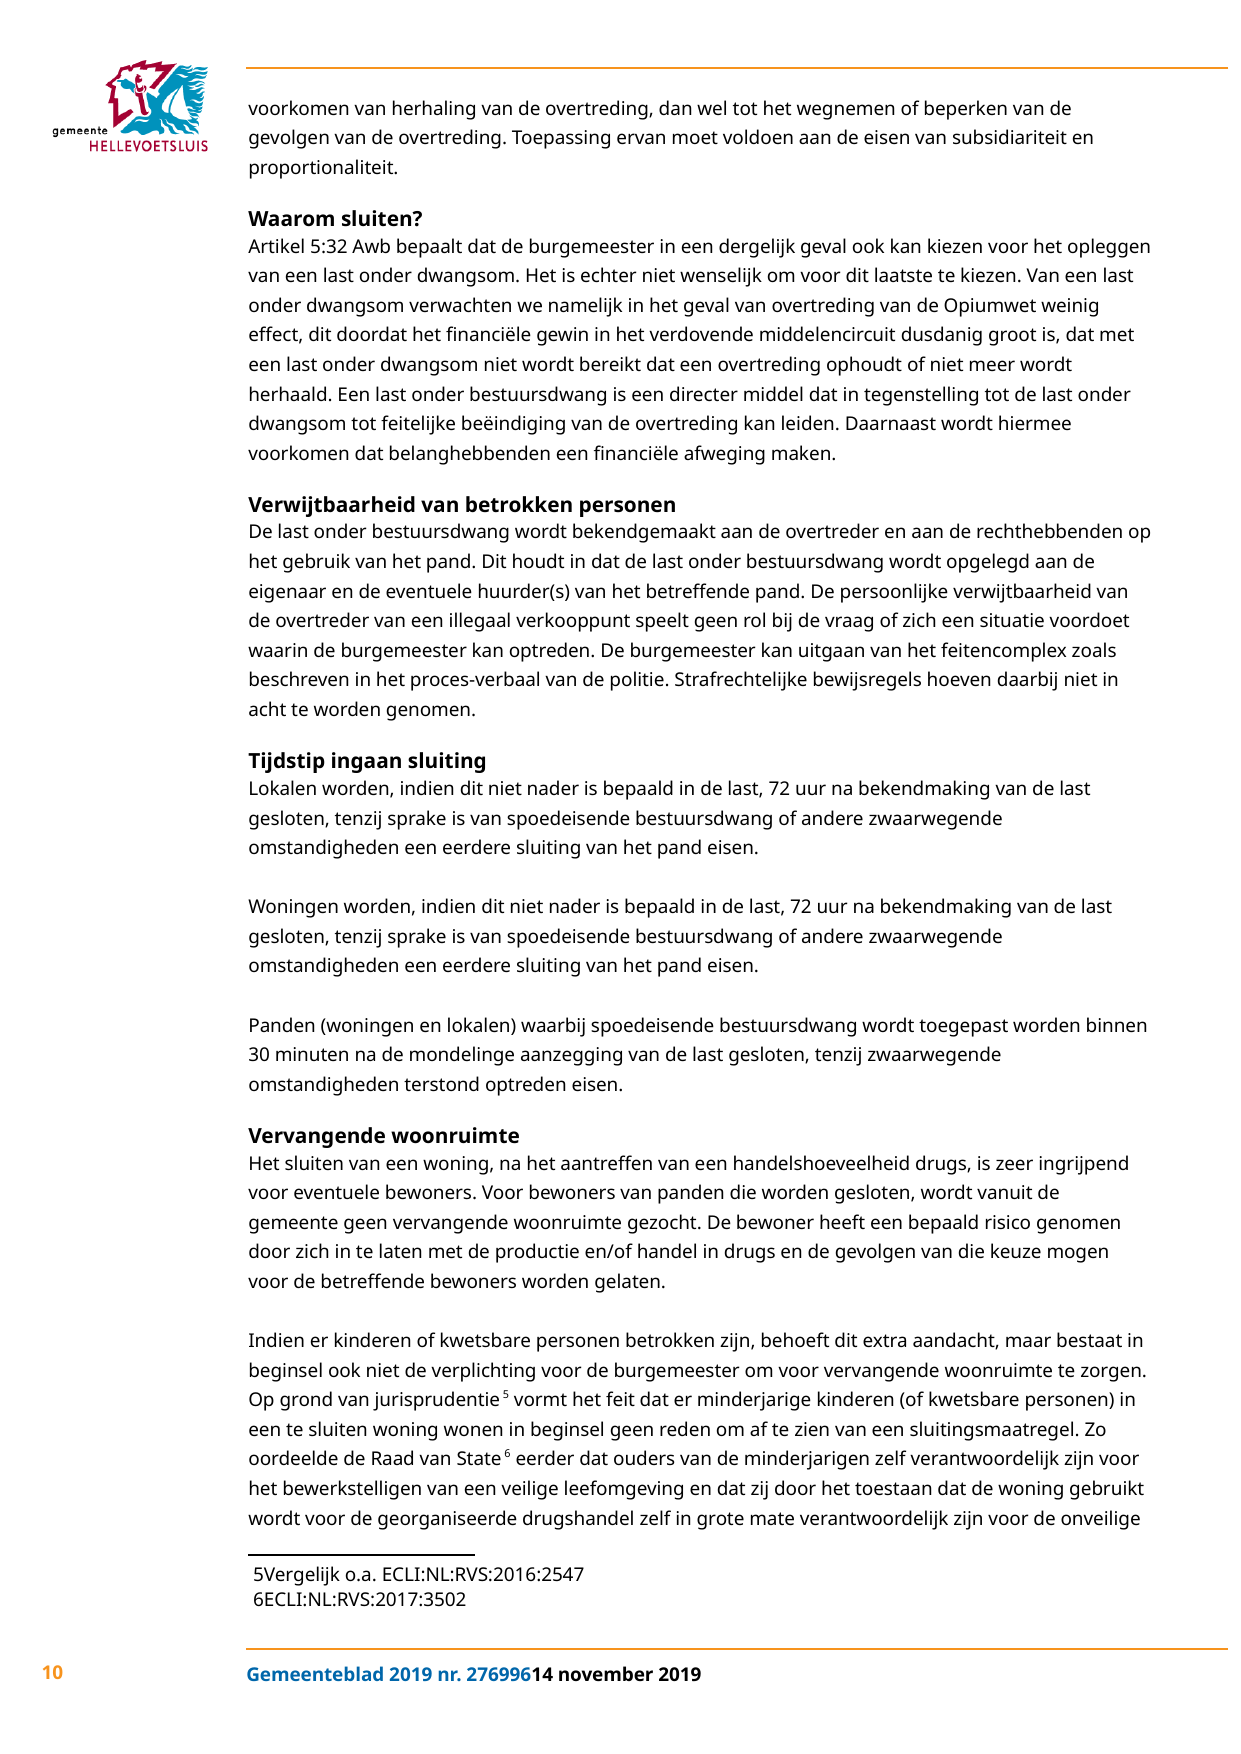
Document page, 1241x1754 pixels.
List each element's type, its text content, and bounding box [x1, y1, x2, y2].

text Vervangende woonruimte [248, 1121, 1152, 1150]
text Vergelijk o.a. ECLI:NL:RVS:2016:2547 [248, 1561, 1152, 1586]
text Verwijtbaarheid van betrokken personen [248, 490, 1152, 519]
text Woningen worden, indien dit niet nader is bepaald in de last, 72 uur na bekendmaking van de last gesloten, tenzij sprake is van spoedeisende bestuursdwang of andere zwaarwegende omstandigheden een eerdere sluiting van het pand eisen. [248, 893, 1152, 978]
picture [41, 47, 231, 172]
text Lokalen worden, indien dit niet nader is bepaald in de last, 72 uur na bekendmaking van de last gesloten, tenzij sprake is van spoedeisende bestuursdwang of andere zwaarwegende omstandigheden een eerdere sluiting van het pand eisen. [248, 775, 1152, 860]
text Indien er kinderen of kwetsbare personen betrokken zijn, behoeft dit extra aandacht, maar bestaat in beginsel ook niet de verplichting voor de burgemeester om voor vervangende woonruimte te zorgen. Op grond van jurisprudentie vormt het feit dat er minderjarige kinderen (of kwetsbare personen) in een te sluiten woning wonen in beginsel geen reden om af te zien van een sluitingsmaatregel. Zo oordeelde de Raad van State eerder dat ouders van de minderjarigen zelf verantwoordelijk zijn voor het bewerkstelligen van een veilige leefomgeving en dat zij door het toestaan dat de woning gebruikt wordt voor de georganiseerde drugshandel zelf in grote mate verantwoordelijk zijn voor de onveilige [248, 1327, 1152, 1531]
text Waarom sluiten? [248, 204, 1152, 233]
text De last onder bestuursdwang wordt bekendgemaakt aan de overtreder en aan de rechthebbenden op het gebruik van het pand. Dit houdt in dat de last onder bestuursdwang wordt opgelegd aan de eigenaar en de eventuele huurder(s) van het betreffende pand. De persoonlijke verwijtbaarheid van de overtreder van een illegaal verkooppunt speelt geen rol bij de vraag of zich een situatie voordoet waarin de burgemeester kan optreden. De burgemeester kan uitgaan van het feitencomplex zoals beschreven in het proces-verbaal van de politie. Strafrechtelijke bewijsregels hoeven daarbij niet in acht te worden genomen. [248, 519, 1152, 722]
text ECLI:NL:RVS:2017:3502 [248, 1586, 1152, 1612]
text Tijdstip ingaan sluiting [248, 747, 1152, 775]
text Het sluiten van een woning, na het aantreffen van een handelshoeveelheid drugs, is zeer ingrijpend voor eventuele bewoners. Voor bewoners van panden die worden gesloten, wordt vanuit de gemeente geen vervangende woonruimte gezocht. De bewoner heeft een bepaald risico genomen door zich in te laten met de productie en/of handel in drugs en de gevolgen van die keuze mogen voor de betreffende bewoners worden gelaten. [248, 1150, 1152, 1294]
text Panden (woningen en lokalen) waarbij spoedeisende bestuursdwang wordt toegepast worden binnen 30 minuten na de mondelinge aanzegging van de last gesloten, tenzij zwaarwegende omstandigheden terstond optreden eisen. [248, 1012, 1152, 1097]
text voorkomen van herhaling van de overtreding, dan wel tot het wegnemen of beperken van de gevolgen van de overtreding. Toepassing ervan moet voldoen aan de eisen van subsidiariteit en proportionaliteit. [248, 95, 1152, 180]
text Artikel 5:32 Awb bepaalt dat de burgemeester in een dergelijk geval ook kan kiezen voor het opleggen van een last onder dwangsom. Het is echter niet wenselijk om voor dit laatste te kiezen. Van een last onder dwangsom verwachten we namelijk in het geval van overtreding van de Opiumwet weinig effect, dit doordat het financiële gewin in het verdovende middelencircuit dusdanig groot is, dat met een last onder dwangsom niet wordt bereikt dat een overtreding ophoudt of niet meer wordt herhaald. Een last onder bestuursdwang is een directer middel dat in tegenstelling tot de last onder dwangsom tot feitelijke beëindiging van de overtreding kan leiden. Daarnaast wordt hiermee voorkomen dat belanghebbenden een financiële afweging maken. [248, 233, 1152, 466]
